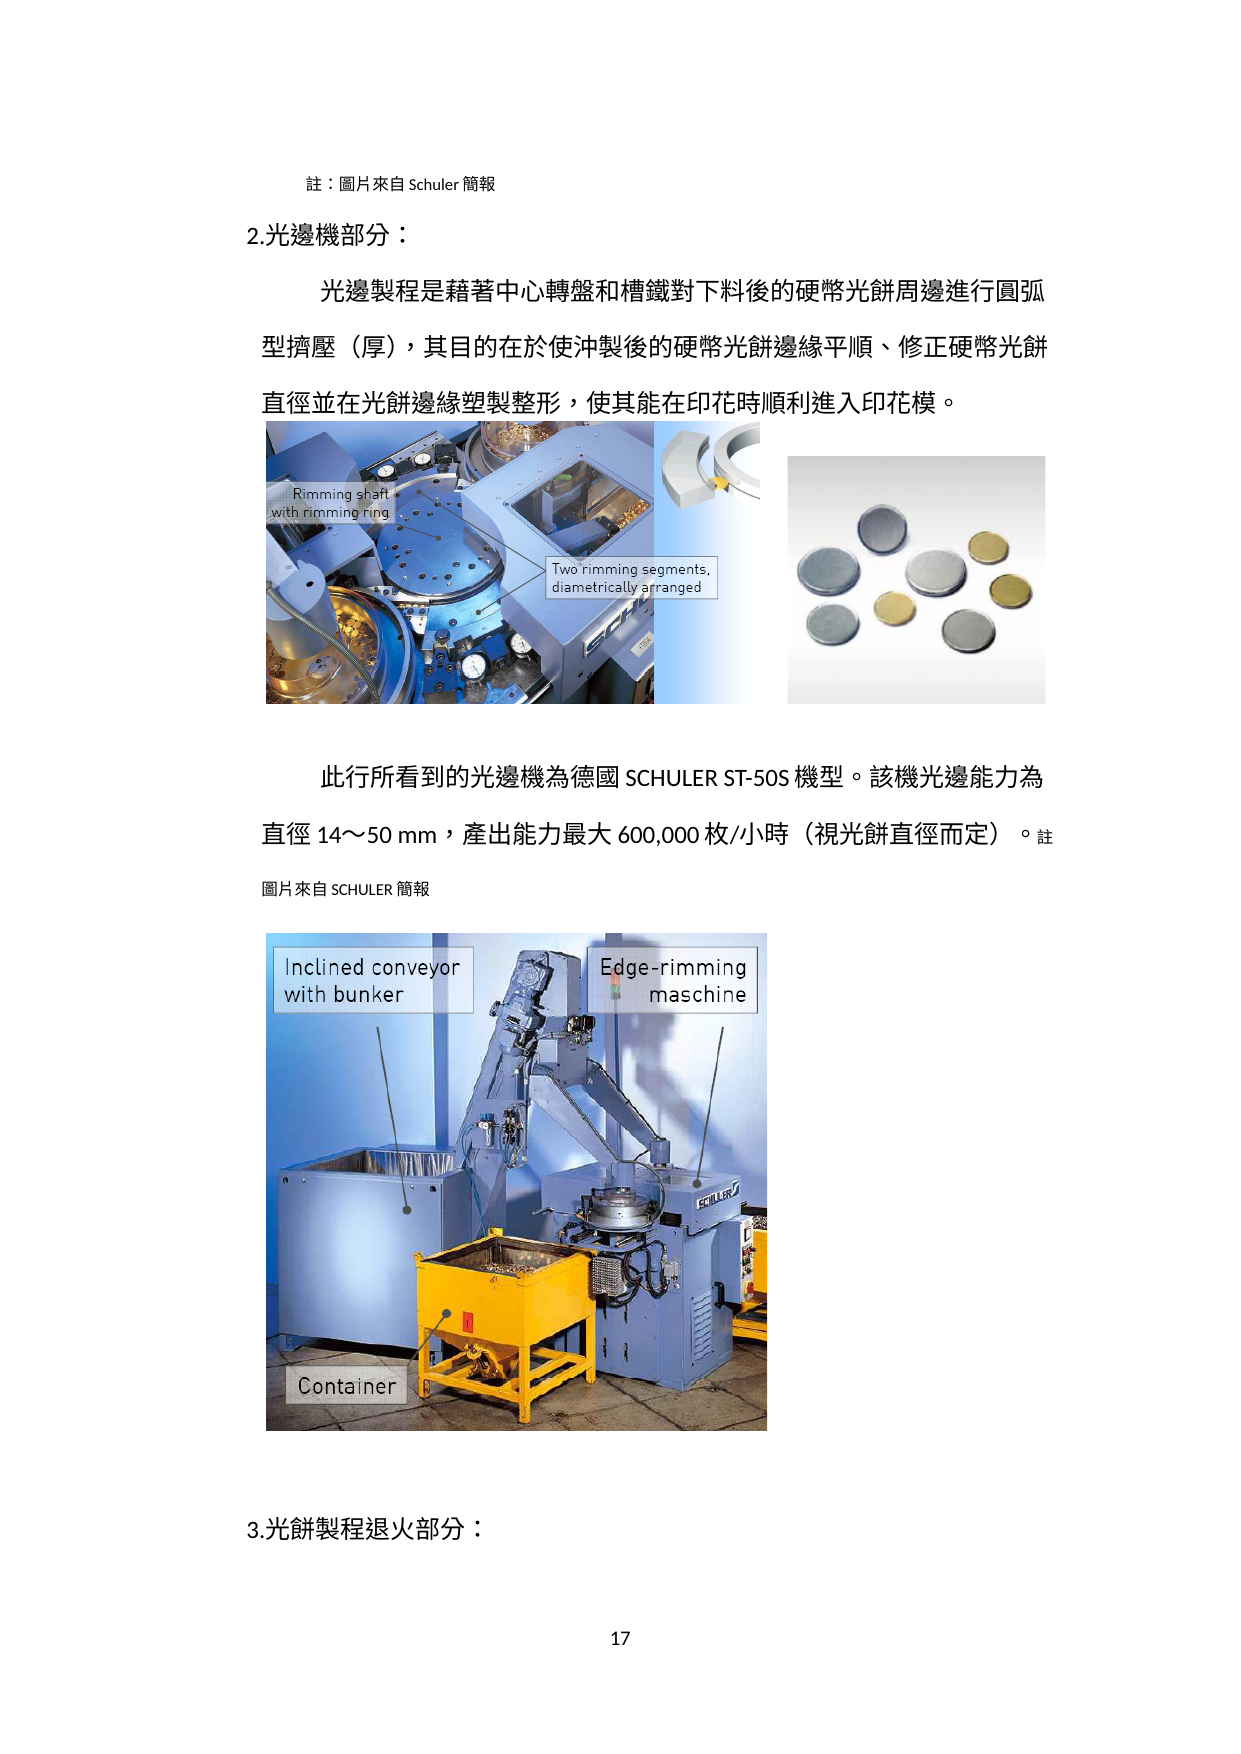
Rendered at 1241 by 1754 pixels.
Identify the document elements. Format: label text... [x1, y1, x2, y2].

text 3.光餅製程退火部分： [246, 1509, 1053, 1546]
picture [266, 933, 768, 1431]
text 2.光邊機部分： [246, 215, 1053, 252]
picture [266, 421, 761, 704]
picture [787, 456, 1046, 704]
text 註：圖片來自Schuler簡報 [268, 164, 1053, 202]
text 此行所看到的光邊機為德國SCHULER ST-50S機型。該機光邊能力為直徑14～50 mm，產出能力最大600,000枚/小時（視光餅直徑而定）。註：圖片來自SCHULER簡報 [261, 438, 1053, 907]
text 光邊製程是藉著中心轉盤和槽鐵對下料後的硬幣光餅周邊進行圓弧型擠壓（厚），其目的在於使沖製後的硬幣光餅邊緣平順、修正硬幣光餅直徑並在光餅邊緣塑製整形，使其能在印花時順利進入印花模。 [261, 270, 1053, 420]
